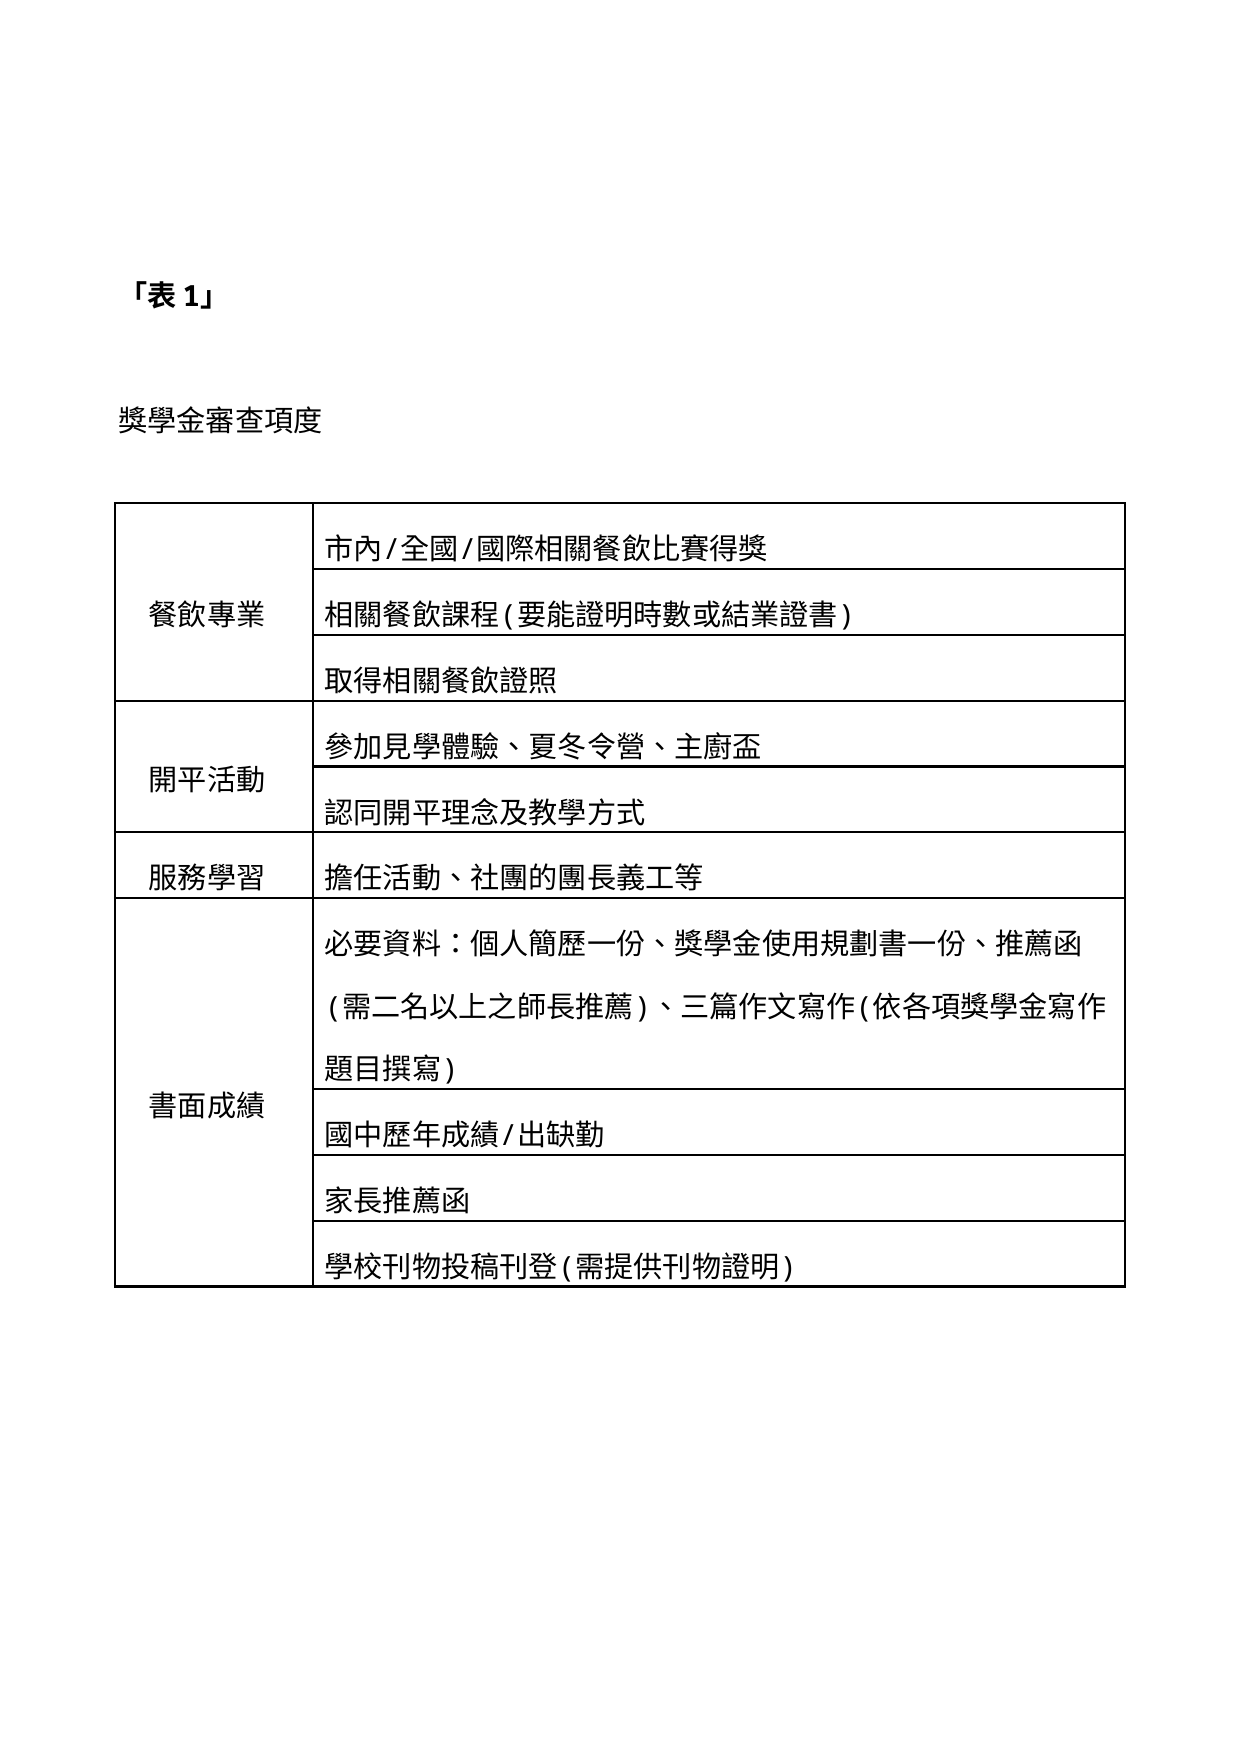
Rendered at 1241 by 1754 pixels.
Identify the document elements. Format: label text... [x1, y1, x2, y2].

table_cell 國中歷年成績/出缺勤 [314, 1090, 1124, 1154]
text 獎學金審查項度 [118, 377, 1122, 439]
table_cell 書面成績 [116, 899, 312, 1285]
table_cell 必要資料：個人簡歷一份、獎學金使用規劃書一份、推薦函(需二名以上之師長推薦)、三篇作文寫作(依各項獎學金寫作題目撰寫) [314, 899, 1124, 1088]
table_cell 相關餐飲課程(要能證明時數或結業證書) [314, 570, 1124, 634]
table_cell 服務學習 [116, 833, 312, 897]
table_header 餐飲專業 [116, 504, 312, 699]
table_cell 開平活動 [116, 702, 312, 831]
table_cell 家長推薦函 [314, 1156, 1124, 1219]
table_cell 取得相關餐飲證照 [314, 636, 1124, 699]
table_cell 認同開平理念及教學方式 [314, 768, 1124, 831]
table_cell 擔任活動、社團的團長義工等 [314, 833, 1124, 897]
table_cell 學校刊物投稿刊登(需提供刊物證明) [314, 1222, 1124, 1285]
table_cell 參加見學體驗、夏冬令營、主廚盃 [314, 702, 1124, 765]
table_header 市內/全國/國際相關餐飲比賽得獎 [314, 504, 1124, 568]
text 「表1」 [118, 252, 1122, 314]
